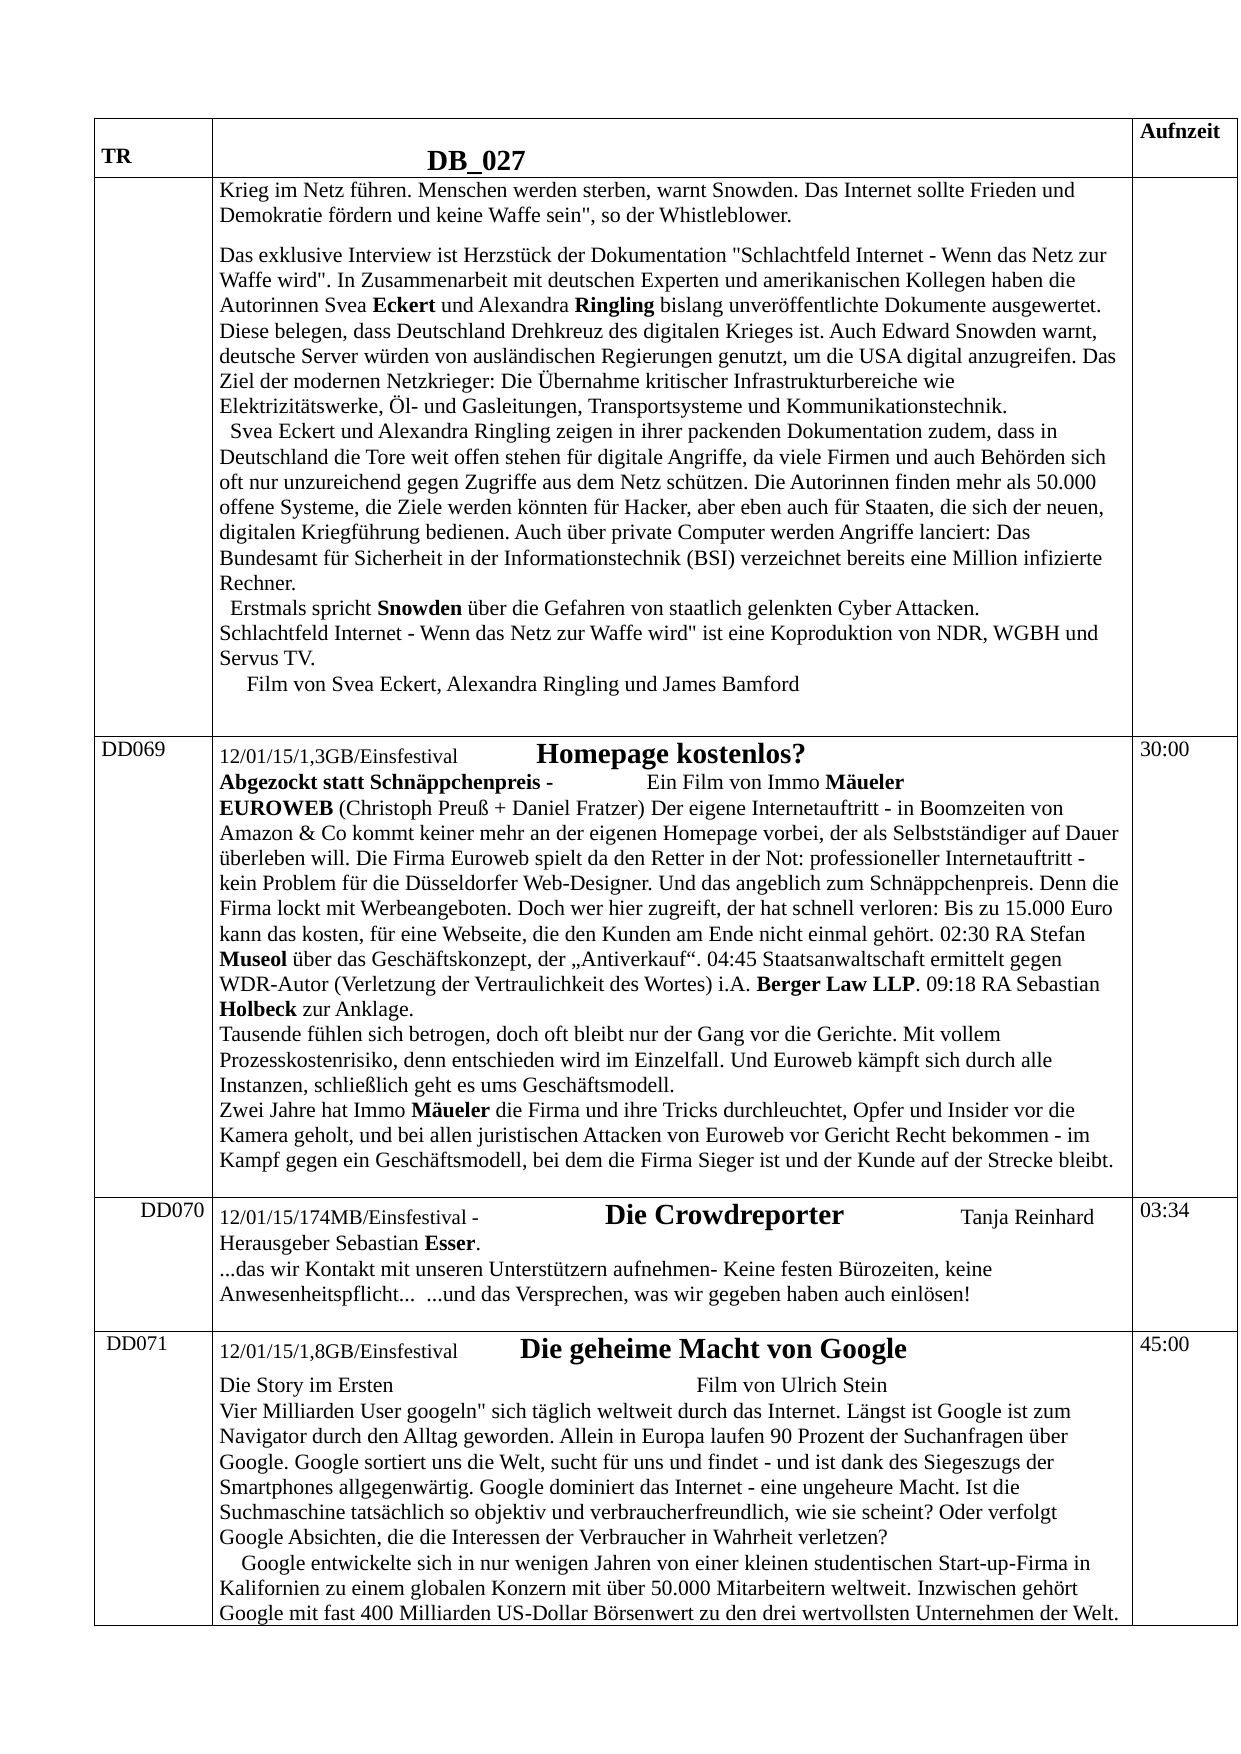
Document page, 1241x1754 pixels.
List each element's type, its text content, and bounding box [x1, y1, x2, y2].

table_header Aufnzeit [1133, 119, 1237, 177]
table_cell DD069 [95, 737, 212, 1197]
table_cell 45:00 [1133, 1332, 1237, 1625]
table_cell [1133, 178, 1237, 736]
table_cell 12/01/15/1,8GB/Einsfestival Die geheime Macht von Google Die Story im Ersten Film von Ulrich Stein Vier Milliarden User googeln" sich täglich weltweit durch das Internet. Längst ist Google ist zum Navigator durch den Alltag geworden. Allein in Europa laufen 90 Prozent der Suchanfragen über Google. Google sortiert uns die Welt, sucht für uns und findet - und ist dank des Siegeszugs der Smartphones allgegenwärtig. Google dominiert das Internet - eine ungeheure Macht. Ist die Suchmaschine tatsächlich so objektiv und verbraucherfreundlich, wie sie scheint? Oder verfolgt Google Absichten, die die Interessen der Verbraucher in Wahrheit verletzen? Google entwickelte sich in nur wenigen Jahren von einer kleinen studentischen Start-up-Firma in Kalifornien zu einem globalen Konzern mit über 50.000 Mitarbeitern weltweit. Inzwischen gehört Google mit fast 400 Milliarden US-Dollar Börsenwert zu den drei wertvollsten Unternehmen der Welt. [213, 1332, 1132, 1625]
table_header TR [95, 119, 212, 177]
table_cell 12/01/15/174MB/Einsfestival - Die Crowdreporter Tanja Reinhard Herausgeber Sebastian Esser. ...das wir Kontakt mit unseren Unterstützern aufnehmen- Keine festen Bürozeiten, keine Anwesenheitspflicht... ...und das Versprechen, was wir gegeben haben auch einlösen! [213, 1198, 1132, 1331]
table_cell DD071 [95, 1332, 212, 1625]
table_cell 30:00 [1133, 737, 1237, 1197]
table_cell Krieg im Netz führen. Menschen werden sterben, warnt Snowden. Das Internet sollte Frieden und Demokratie fördern und keine Waffe sein", so der Whistleblower. Das exklusive Interview ist Herzstück der Dokumentation "Schlachtfeld Internet - Wenn das Netz zur Waffe wird". In Zusammenarbeit mit deutschen Experten und amerikanischen Kollegen haben die Autorinnen Svea Eckert und Alexandra Ringling bislang unveröffentlichte Dokumente ausgewertet. Diese belegen, dass Deutschland Drehkreuz des digitalen Krieges ist. Auch Edward Snowden warnt, deutsche Server würden von ausländischen Regierungen genutzt, um die USA digital anzugreifen. Das Ziel der modernen Netzkrieger: Die Übernahme kritischer Infrastrukturbereiche wie Elektrizitätswerke, Öl- und Gasleitungen, Transportsysteme und Kommunikationstechnik. Svea Eckert und Alexandra Ringling zeigen in ihrer packenden Dokumentation zudem, dass in Deutschland die Tore weit offen stehen für digitale Angriffe, da viele Firmen und auch Behörden sich oft nur unzureichend gegen Zugriffe aus dem Netz schützen. Die Autorinnen finden mehr als 50.000 offene Systeme, die Ziele werden könnten für Hacker, aber eben auch für Staaten, die sich der neuen, digitalen Kriegführung bedienen. Auch über private Computer werden Angriffe lanciert: Das Bundesamt für Sicherheit in der Informationstechnik (BSI) verzeichnet bereits eine Million infizierte Rechner. Erstmals spricht Snowden über die Gefahren von staatlich gelenkten Cyber Attacken. Schlachtfeld Internet - Wenn das Netz zur Waffe wird" ist eine Koproduktion von NDR, WGBH und Servus TV. Film von Svea Eckert, Alexandra Ringling und James Bamford [213, 178, 1132, 736]
table_cell [95, 178, 212, 736]
table_header DB_027 [213, 119, 1132, 177]
table_cell DD070 [95, 1198, 212, 1331]
table_cell 12/01/15/1,3GB/Einsfestival Homepage kostenlos? Abgezockt statt Schnäppchenpreis - Ein Film von Immo Mäueler EUROWEB (Christoph Preuß + Daniel Fratzer) Der eigene Internetauftritt - in Boomzeiten von Amazon & Co kommt keiner mehr an der eigenen Homepage vorbei, der als Selbstständiger auf Dauer überleben will. Die Firma Euroweb spielt da den Retter in der Not: professioneller Internetauftritt - kein Problem für die Düsseldorfer Web-Designer. Und das angeblich zum Schnäppchenpreis. Denn die Firma lockt mit Werbeangeboten. Doch wer hier zugreift, der hat schnell verloren: Bis zu 15.000 Euro kann das kosten, für eine Webseite, die den Kunden am Ende nicht einmal gehört. 02:30 RA Stefan Museol über das Geschäftskonzept, der „Antiverkauf“. 04:45 Staatsanwaltschaft ermittelt gegen WDR-Autor (Verletzung der Vertraulichkeit des Wortes) i.A. Berger Law LLP. 09:18 RA Sebastian Holbeck zur Anklage. Tausende fühlen sich betrogen, doch oft bleibt nur der Gang vor die Gerichte. Mit vollem Prozesskostenrisiko, denn entschieden wird im Einzelfall. Und Euroweb kämpft sich durch alle Instanzen, schließlich geht es ums Geschäftsmodell. Zwei Jahre hat Immo Mäueler die Firma und ihre Tricks durchleuchtet, Opfer und Insider vor die Kamera geholt, und bei allen juristischen Attacken von Euroweb vor Gericht Recht bekommen - im Kampf gegen ein Geschäftsmodell, bei dem die Firma Sieger ist und der Kunde auf der Strecke bleibt. [213, 737, 1132, 1197]
table_cell 03:34 [1133, 1198, 1237, 1331]
